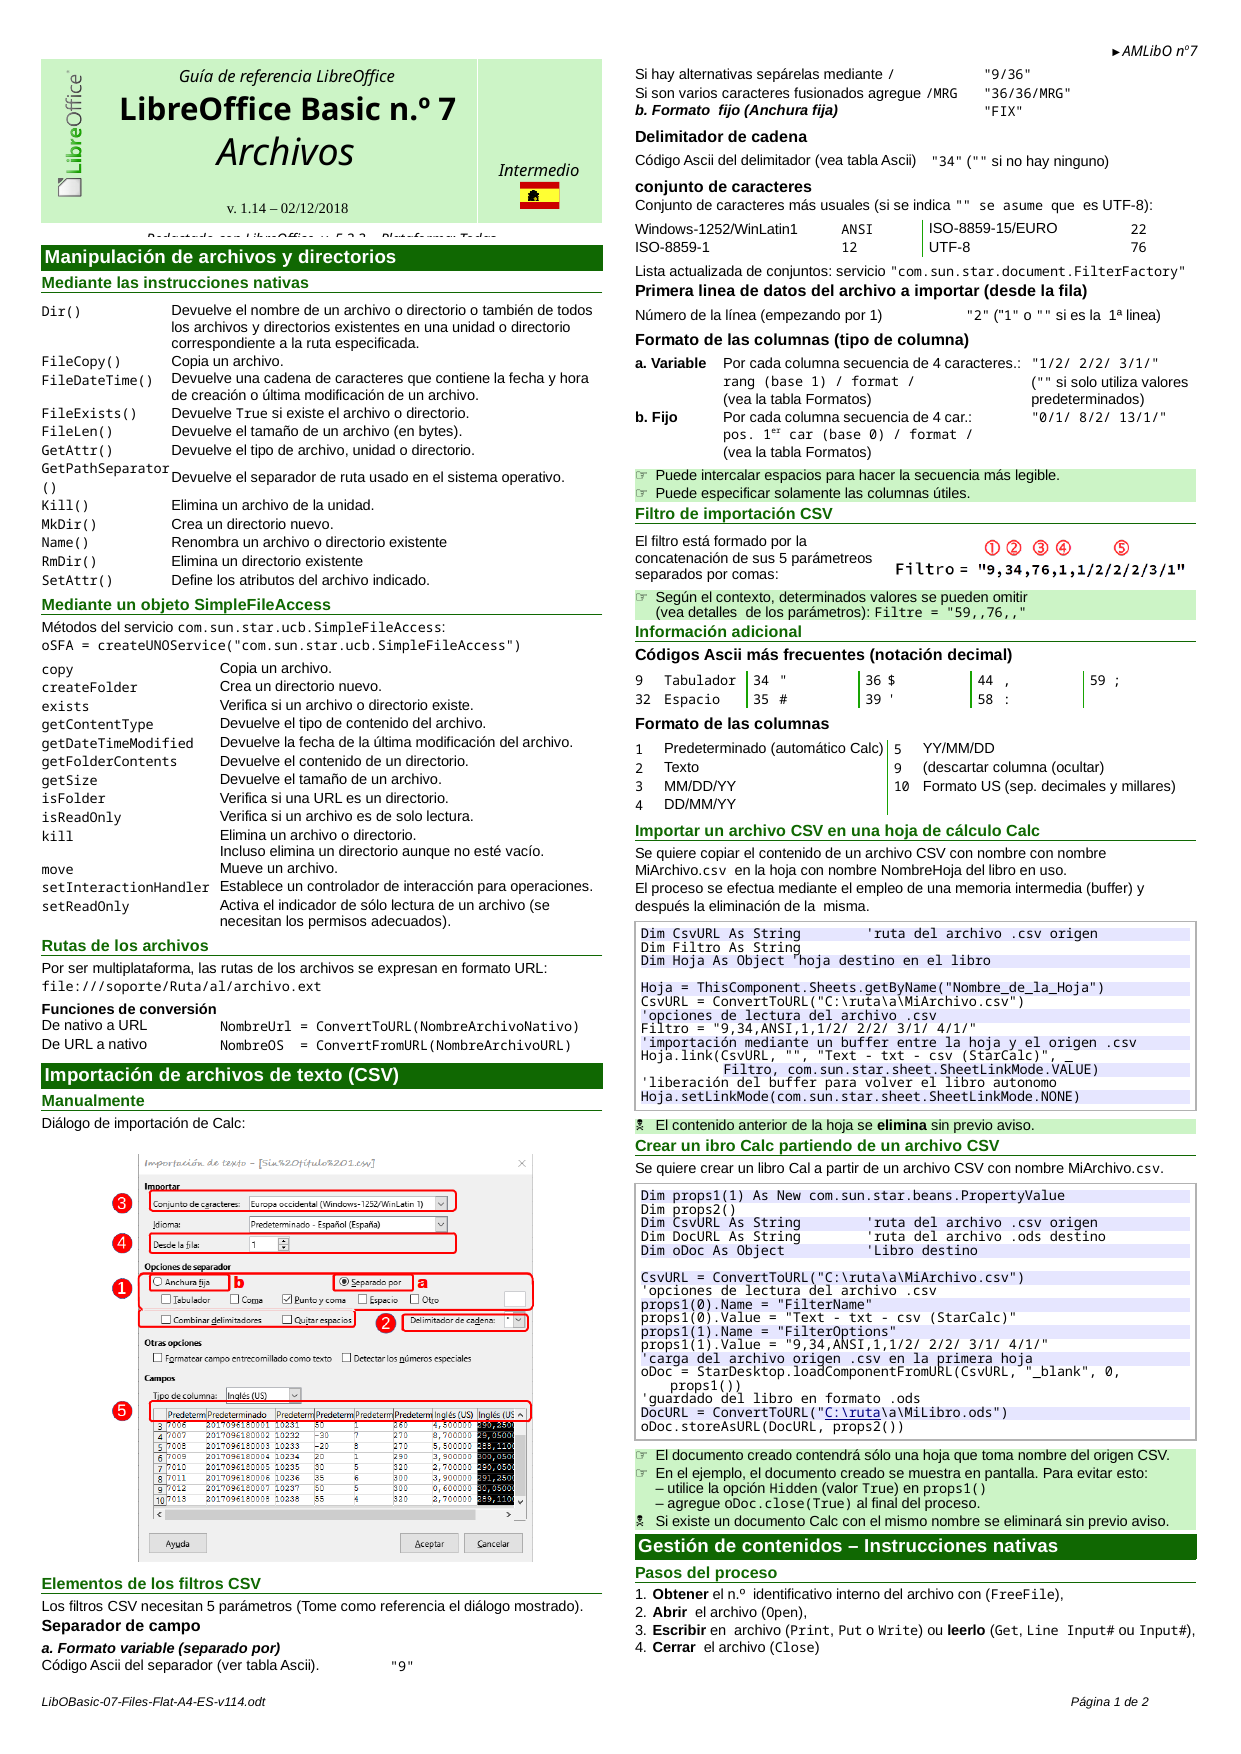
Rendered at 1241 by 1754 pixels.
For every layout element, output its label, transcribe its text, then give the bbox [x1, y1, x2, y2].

table_cell b. Formato fijo (Anchura fija) [635, 102, 983, 121]
table_header [478, 59, 602, 154]
table_header Dir() [41, 302, 171, 352]
table_cell Crea un directorio nuevo. [220, 678, 602, 697]
table_cell Define los atributos del archivo indicado. [171, 570, 602, 589]
table_cell Mueve un archivo. [220, 860, 602, 878]
text Diálogo de importación de Calc: [41, 1114, 602, 1132]
table_cell Intermedio [478, 154, 602, 223]
table_header ISO-8859-15/EURO [923, 220, 1130, 238]
table_cell 12 [841, 238, 922, 257]
subtitle Elementos de los filtros CSV [41, 1134, 602, 1593]
table_cell FileDateTime() [41, 370, 171, 403]
table_cell Kill() [41, 496, 171, 515]
table_cell Elimina un archivo o directorio. Incluso elimina un directorio aunque no esté vacío. [220, 827, 602, 860]
text oSFA = createUNOService("com.sun.star.ucb.SimpleFileAccess") [41, 636, 602, 654]
table_cell "9" [390, 1657, 602, 1675]
table_cell Devuelve el tipo de archivo, unidad o directorio. [171, 441, 602, 459]
table_cell Establece un controlador de interacción para operaciones. [220, 878, 602, 897]
subtitle Importar un archivo CSV en una hoja de cálculo Calc [635, 822, 1196, 840]
table_cell move [41, 860, 219, 878]
table_cell Texto [664, 759, 887, 777]
table_header YY/MM/DD [923, 740, 1196, 759]
table_cell 32 [635, 690, 664, 708]
table_cell Por cada columna secuencia de 4 car.: pos. 1er car (base 0) / format / (vea la tabla Formatos) [723, 408, 1031, 461]
picture [109, 1151, 535, 1564]
table_cell Formato US (sep. decimales y millares) [923, 778, 1196, 796]
table_header [220, 1001, 602, 1017]
table_cell De URL a nativo [41, 1036, 220, 1054]
table_cell Devuelve el tipo de contenido del archivo. [220, 715, 602, 734]
table_header 9 [635, 671, 664, 690]
table_cell 2 [635, 759, 664, 777]
table_header a. Formato variable (separado por) [41, 1640, 390, 1657]
table_cell Espacio [664, 690, 746, 708]
table_cell NombreOS = ConvertFromURL(NombreArchivoURL) [220, 1036, 602, 1054]
table_cell 76 [1130, 238, 1196, 257]
table_cell [923, 796, 1196, 814]
table_cell 39 [860, 690, 887, 708]
table_cell RmDir() [41, 552, 171, 570]
text ☞ En el ejemplo, el documento creado se muestra en pantalla. Para evitar esto: – utilice la opción Hidden (valor True) en props1() – agregue oDoc.close(True) al final del proceso. [635, 1467, 1196, 1511]
list Abrir el archivo (Open), [635, 1603, 1196, 1621]
table_cell Devuelve True si existe el archivo o directorio. [171, 404, 602, 422]
table_header Código Ascii del delimitador (vea tabla Ascii) [635, 152, 931, 171]
table_cell Crea un directorio nuevo. [171, 515, 602, 533]
table_cell getContentType [41, 715, 219, 734]
list Escribir en archivo (Print, Put o Write) ou leerlo (Get, Line Input# ou Input#), [635, 1621, 1196, 1639]
subtitle Gestión de contenidos – Instrucciones nativas [636, 1535, 1196, 1559]
table_cell (descartar columna (ocultar) [923, 759, 1196, 777]
table_header ; [1113, 671, 1196, 690]
table_cell ISO-8859-1 [635, 238, 841, 257]
table_header Windows-1252/WinLatin1 [635, 220, 841, 238]
subtitle Delimitador de cadena [635, 129, 1196, 146]
table_header , [1003, 671, 1083, 690]
text El proceso se efectua mediante el empleo de una memoria intermedia (buffer) y después la eliminación de la misma. [635, 879, 1196, 915]
table_cell Verifica si un archivo es de solo lectura. [220, 808, 602, 827]
table_cell NombreUrl = ConvertToURL(NombreArchivoNativo) [220, 1017, 602, 1036]
table_cell Si hay alternativas sepárelas mediante / [635, 65, 983, 83]
subtitle Filtro de importación CSV [635, 505, 1196, 523]
text Métodos del servicio com.sun.star.ucb.SimpleFileAccess: [41, 618, 602, 636]
subtitle Crear un ibro Calc partiendo de un archivo CSV [635, 1137, 1196, 1155]
table_cell exists [41, 697, 219, 715]
table_header Predeterminado (automático Calc) [664, 740, 887, 759]
text Redactado con LibreOffice, v. 5.3.3 – Plataforma: Todas [41, 228, 602, 236]
text ☞ El documento creado contendrá sólo una hoja que toma nombre del origen CSV. [635, 1449, 1196, 1463]
table_cell UTF-8 [923, 238, 1130, 257]
list Obtener el n.º identificativo interno del archivo con (FreeFile), [635, 1586, 1196, 1603]
list Cerrar el archivo (Close) [635, 1639, 1196, 1656]
table_cell Verifica si un archivo o directorio existe. [220, 697, 602, 715]
table_header Dim CsvURL As String 'ruta del archivo .csv origen Dim Filtro As String Dim Hoja As Object 'hoja destino en el libro Hoja = ThisComponent.Sheets.getByName("Nombre_de_la_Hoja") CsvURL = ConvertToURL("C:\ruta\a\MiArchivo.csv") 'opciones de lectura del archivo .csv Filtro = "9,34,ANSI,1,1/2/ 2/2/ 3/1/ 4/1/" 'importación mediante un buffer entre la hoja y el origen .csv Hoja.link(CsvURL, "", "Text - txt - csv (StarCalc)", _ Filtro, com.sun.star.sheet.SheetLinkMode.VALUE) 'liberación del buffer para volver el libro autonomo Hoja.setLinkMode(com.sun.star.sheet.SheetLinkMode.NONE) [636, 922, 1195, 1110]
table_cell [888, 796, 923, 814]
subtitle Rutas de los archivos [41, 938, 602, 955]
table_cell b. Fijo [635, 408, 723, 461]
table_header copy [41, 660, 219, 678]
subtitle Mediante un objeto SimpleFileAccess [41, 597, 602, 614]
table_cell Activa el indicador de sólo lectura de un archivo (se necesitan los permisos adecuados). [220, 897, 602, 930]
table_cell 58 [972, 690, 1003, 708]
table_cell De nativo a URL [41, 1017, 220, 1036]
table_cell Renombra un archivo o directorio existente [171, 533, 602, 552]
table_header $ [888, 671, 970, 690]
table_cell [1113, 690, 1196, 708]
table_header 1 [635, 740, 664, 759]
table_cell Devuelve el separador de ruta usado en el sistema operativo. [171, 459, 602, 496]
table_header "1/2/ 2/2/ 3/1/" ("" si solo utiliza valores predeterminados) [1031, 355, 1196, 408]
table_cell 35 [748, 690, 779, 708]
table_cell Código Ascii del separador (ver tabla Ascii). [41, 1657, 390, 1675]
table_cell getSize [41, 771, 219, 789]
table_cell Devuelve el tamaño de un archivo (en bytes). [171, 422, 602, 441]
text ☞ Puede especificar solamente las columnas útiles. [635, 487, 1196, 502]
table_cell createFolder [41, 678, 219, 697]
table_header Tabulador [664, 671, 746, 690]
table_cell Devuelve la fecha de la última modificación del archivo. [220, 734, 602, 752]
table_cell "36/36/MRG" [983, 84, 1196, 102]
table_cell Name() [41, 533, 171, 552]
table_cell Devuelve el tamaño de un archivo. [220, 771, 602, 789]
text Se quiere copiar el contenido de un archivo CSV con nombre con nombre MiArchivo.csv en la hoja con nombre NombreHoja del libro en uso. [635, 844, 1196, 879]
table_header 5 [888, 740, 923, 759]
table_header ANSI [841, 220, 922, 238]
subtitle Información adicional [635, 623, 1196, 641]
table_header 36 [860, 671, 887, 690]
table_cell getDateTimeModified [41, 734, 219, 752]
table_header "34" ("" si no hay ninguno) [931, 152, 1196, 171]
table_cell 9 [888, 759, 923, 777]
table_cell isFolder [41, 790, 219, 808]
table_cell isReadOnly [41, 808, 219, 827]
table_cell [1084, 690, 1113, 708]
subtitle Códigos Ascii más frecuentes (notación decimal) [635, 647, 1196, 663]
table_cell ' [888, 690, 970, 708]
subtitle Separador de campo [41, 1618, 602, 1634]
subtitle Formato de las columnas [635, 716, 1196, 733]
subtitle Mediante las instrucciones nativas [41, 274, 602, 292]
picture [890, 538, 1191, 581]
table_cell : [1003, 690, 1083, 708]
table_header [390, 1640, 602, 1657]
table_header 22 [1130, 220, 1196, 238]
table_cell 3 [635, 778, 664, 796]
table_cell setReadOnly [41, 897, 219, 930]
table_header Por cada columna secuencia de 4 caracteres.: rang (base 1) / format / (vea la tabla Formatos) [723, 355, 1031, 408]
text Por ser multiplataforma, las rutas de los archivos se expresan en formato URL: file:///soporte/Ruta/al/archivo.ext [41, 959, 602, 995]
table_header Guía de referencia LibreOffice LibreOffice Basic n.º 7 Archivos v. 1.14 – 02/12/2018 [98, 59, 477, 223]
table_cell Devuelve el contenido de un directorio. [220, 753, 602, 771]
table_cell Devuelve una cadena de caracteres que contiene la fecha y hora de creación o última modificación de un archivo. [171, 370, 602, 403]
table_cell FileLen() [41, 422, 171, 441]
table_cell setInteractionHandler [41, 878, 219, 897]
table_cell FileCopy() [41, 352, 171, 370]
table_header "2" ("1" o "" si es la 1ª linea) [966, 306, 1196, 323]
text ☞ Según el contexto, determinados valores se pueden omitir (vea detalles de los parámetros): Filtre = "59,,76,," [635, 590, 1196, 620]
text Lista actualizada de conjuntos: servicio "com.sun.star.document.FilterFactory" [635, 263, 1196, 280]
table_cell MM/DD/YY [664, 778, 887, 796]
subtitle Primera linea de datos del archivo a importar (desde la fila) [635, 283, 1196, 300]
table_header a. Variable [635, 355, 723, 408]
table_header [877, 533, 1196, 583]
table_cell Elimina un archivo de la unidad. [171, 496, 602, 515]
table_cell MkDir() [41, 515, 171, 533]
table_cell Verifica si una URL es un directorio. [220, 790, 602, 808]
subtitle Manipulación de archivos y directorios [42, 246, 602, 270]
subtitle Formato de las columnas (tipo de columna) [635, 332, 1196, 349]
picture [48, 65, 91, 206]
table_cell Si son varios caracteres fusionados agregue /MRG [635, 84, 983, 102]
table_cell FileExists() [41, 404, 171, 422]
table_cell GetPathSeparator() [41, 459, 171, 496]
table_header El filtro está formado por la concatenación de sus 5 parámetreos separados por comas: [635, 533, 877, 583]
text  Si existe un documento Calc con el mismo nombre se eliminará sin previo aviso. [635, 1515, 1196, 1530]
table_header Devuelve el nombre de un archivo o directorio o también de todos los archivos y directorios existentes en una unidad o directorio correspondiente a la ruta especificada. [171, 302, 602, 352]
subtitle Manualmente [41, 1093, 602, 1110]
table_header 34 [748, 671, 779, 690]
table_cell Copia un archivo. [171, 352, 602, 370]
text  El contenido anterior de la hoja se elimina sin previo aviso. [635, 1119, 1196, 1134]
table_header 59 [1084, 671, 1113, 690]
table_header Número de la línea (empezando por 1) [635, 306, 966, 323]
table_cell 4 [635, 796, 664, 814]
table_header Copia un archivo. [220, 660, 602, 678]
table_header Dim props1(1) As New com.sun.star.beans.PropertyValue Dim props2() Dim CsvURL As String 'ruta del archivo .csv origen Dim DocURL As String 'ruta del archivo .ods destino Dim oDoc As Object 'Libro destino CsvURL = ConvertToURL("C:\ruta\a\MiArchivo.csv") 'opciones de lectura del archivo .csv props1(0).Name = "FilterName" props1(0).Value = "Text - txt - csv (StarCalc)" props1(1).Name = "FilterOptions" props1(1).Value = "9,34,ANSI,1,1/2/ 2/2/ 3/1/ 4/1/" 'carga del archivo origen .csv en la primera hoja oDoc = StarDesktop.loadComponentFromURL(CsvURL, "_blank", 0, props1()) 'guardado del libro en formato .ods DocURL = ConvertToURL("C:\ruta\a\MiLibro.ods") oDoc.storeAsURL(DocURL, props2()) [636, 1184, 1195, 1439]
text Los filtros CSV necesitan 5 parámetros (Tome como referencia el diálogo mostrado). [41, 1597, 602, 1615]
table_cell "9/36" [983, 65, 1196, 83]
table_header Funciones de conversión [41, 1001, 220, 1017]
table_cell SetAttr() [41, 570, 171, 589]
table_header " [779, 671, 858, 690]
subtitle Importación de archivos de texto (CSV) [42, 1064, 602, 1088]
table_cell GetAttr() [41, 441, 171, 459]
table_cell 10 [888, 778, 923, 796]
table_header 44 [972, 671, 1003, 690]
subtitle conjunto de caracteres [635, 179, 1196, 196]
text Se quiere crear un libro Cal a partir de un archivo CSV con nombre MiArchivo.csv. [635, 1159, 1196, 1177]
text ☞ Puede intercalar espacios para hacer la secuencia más legible. [635, 469, 1196, 483]
table_cell # [779, 690, 858, 708]
text Conjunto de caracteres más usuales (si se indica "" se asume que es UTF-8): [635, 196, 1196, 214]
table_cell kill [41, 827, 219, 860]
table_cell "FIX" [983, 102, 1196, 121]
table_cell Elimina un directorio existente [171, 552, 602, 570]
table_cell getFolderContents [41, 753, 219, 771]
table_cell "0/1/ 8/2/ 13/1/" [1031, 408, 1196, 461]
table_cell DD/MM/YY [664, 796, 887, 814]
table_header [41, 59, 98, 223]
subtitle Pasos del proceso [635, 1564, 1196, 1582]
